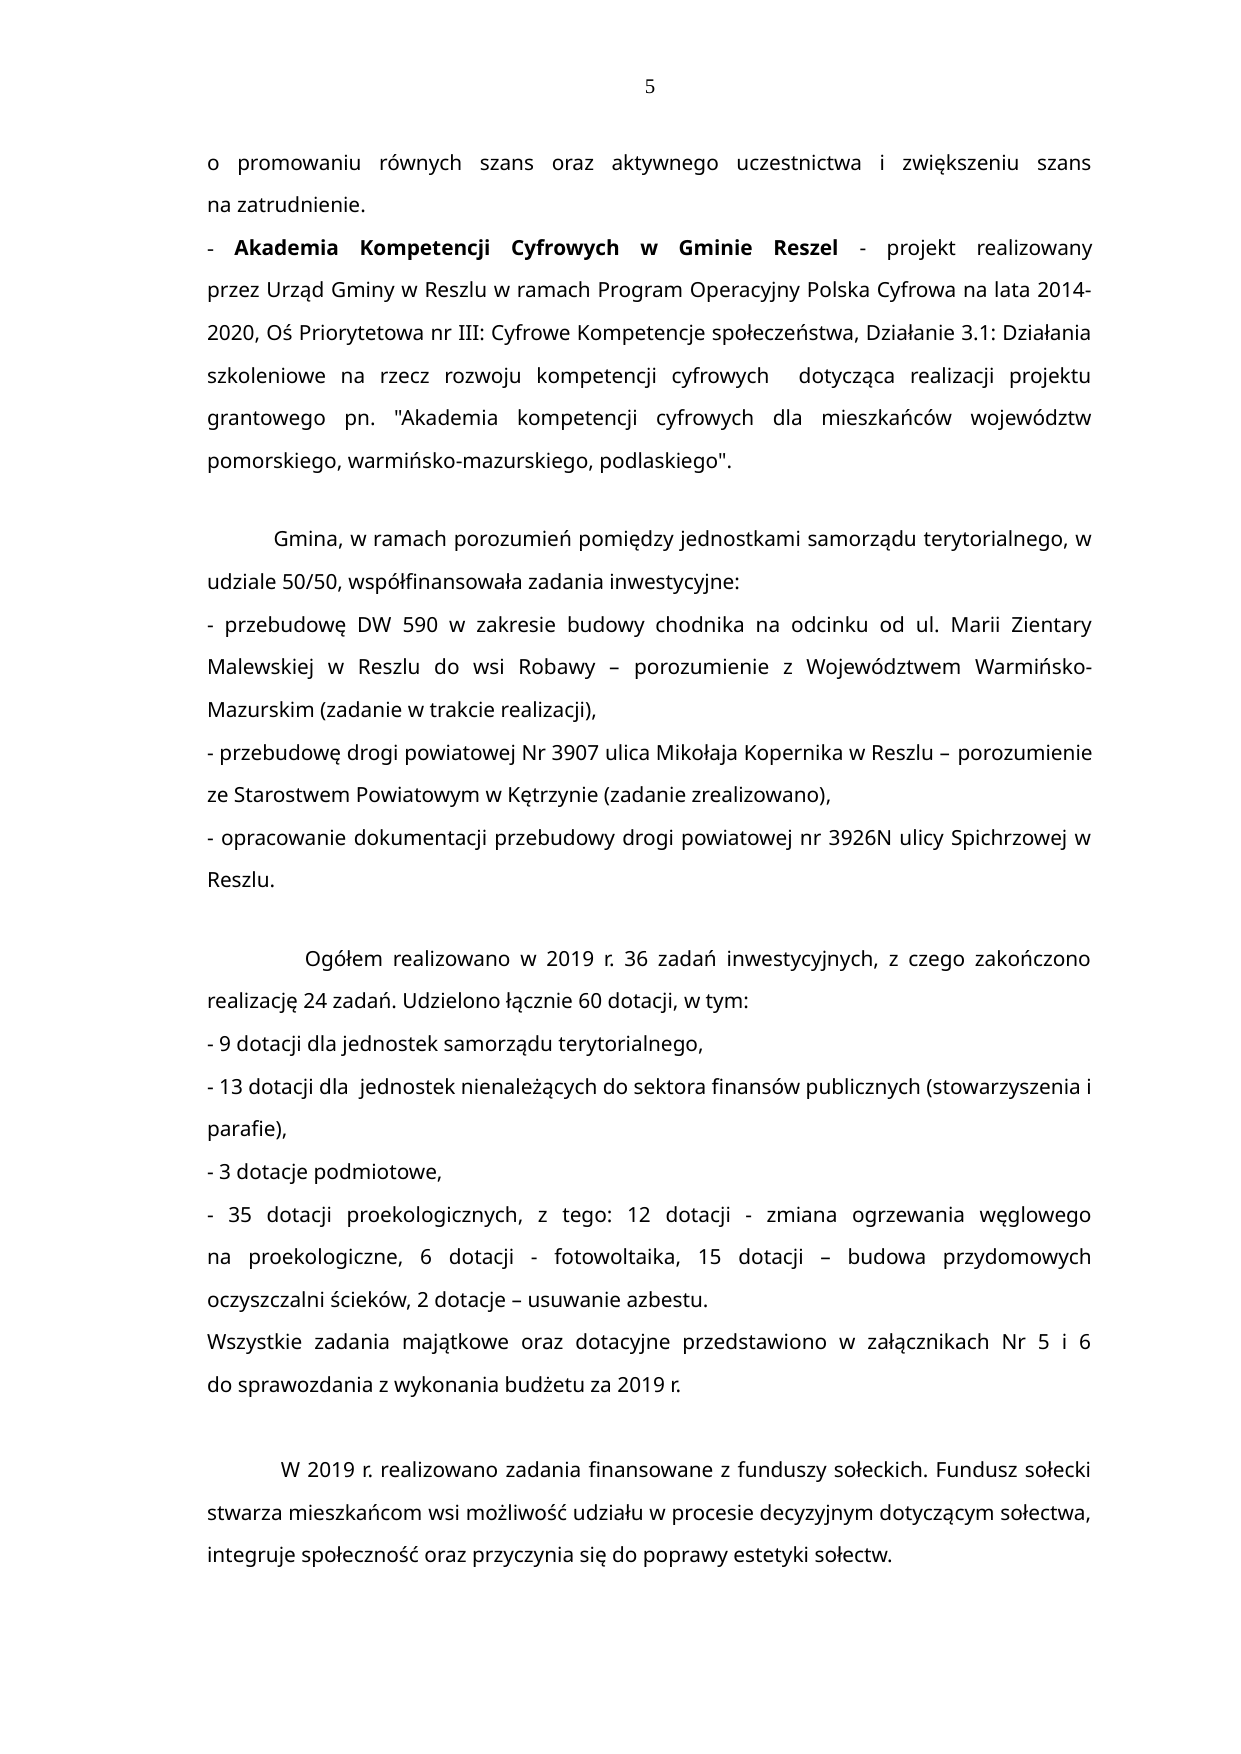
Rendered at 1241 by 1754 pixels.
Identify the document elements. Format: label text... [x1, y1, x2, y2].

text Gmina, w ramach porozumień pomiędzy jednostkami samorządu terytorialnego, w udziale 50/50, współfinansowała zadania inwestycyjne: [207, 524, 1092, 596]
text o promowaniu równych szans oraz aktywnego uczestnictwa i zwiększeniu szans na zatrudnienie. [207, 148, 1092, 219]
text Ogółem realizowano w 2019 r. 36 zadań inwestycyjnych, z czego zakończono realizację 24 zadań. Udzielono łącznie 60 dotacji, w tym: [207, 944, 1092, 1015]
text - Akademia Kompetencji Cyfrowych w Gminie Reszel - projekt realizowany przez Urząd Gminy w Reszlu w ramach Program Operacyjny Polska Cyfrowa na lata 2014-2020, Oś Priorytetowa nr III: Cyfrowe Kompetencje społeczeństwa, Działanie 3.1: Działania szkoleniowe na rzecz rozwoju kompetencji cyfrowych dotycząca realizacji projektu grantowego pn. "Akademia kompetencji cyfrowych dla mieszkańców województw pomorskiego, warmińsko-mazurskiego, podlaskiego". [207, 233, 1092, 474]
text - 3 dotacje podmiotowe, [207, 1157, 1092, 1186]
text - 13 dotacji dla jednostek nienależących do sektora finansów publicznych (stowarzyszenia i parafie), [207, 1072, 1092, 1143]
text Wszystkie zadania majątkowe oraz dotacyjne przedstawiono w załącznikach Nr 5 i 6 do sprawozdania z wykonania budżetu za 2019 r. [207, 1327, 1092, 1398]
text - przebudowę drogi powiatowej Nr 3907 ulica Mikołaja Kopernika w Reszlu – porozumienie ze Starostwem Powiatowym w Kętrzynie (zadanie zrealizowano), [207, 738, 1092, 809]
text W 2019 r. realizowano zadania finansowane z funduszy sołeckich. Fundusz sołecki stwarza mieszkańcom wsi możliwość udziału w procesie decyzyjnym dotyczącym sołectwa, integruje społeczność oraz przyczynia się do poprawy estetyki sołectw. [207, 1455, 1092, 1569]
text - opracowanie dokumentacji przebudowy drogi powiatowej nr 3926N ulicy Spichrzowej w Reszlu. [207, 823, 1092, 894]
text - 35 dotacji proekologicznych, z tego: 12 dotacji - zmiana ogrzewania węglowego na proekologiczne, 6 dotacji - fotowoltaika, 15 dotacji – budowa przydomowych oczyszczalni ścieków, 2 dotacje – usuwanie azbestu. [207, 1200, 1092, 1313]
text - 9 dotacji dla jednostek samorządu terytorialnego, [207, 1029, 1092, 1058]
text - przebudowę DW 590 w zakresie budowy chodnika na odcinku od ul. Marii Zientary Malewskiej w Reszlu do wsi Robawy – porozumienie z Województwem Warmińsko-Mazurskim (zadanie w trakcie realizacji), [207, 610, 1092, 723]
